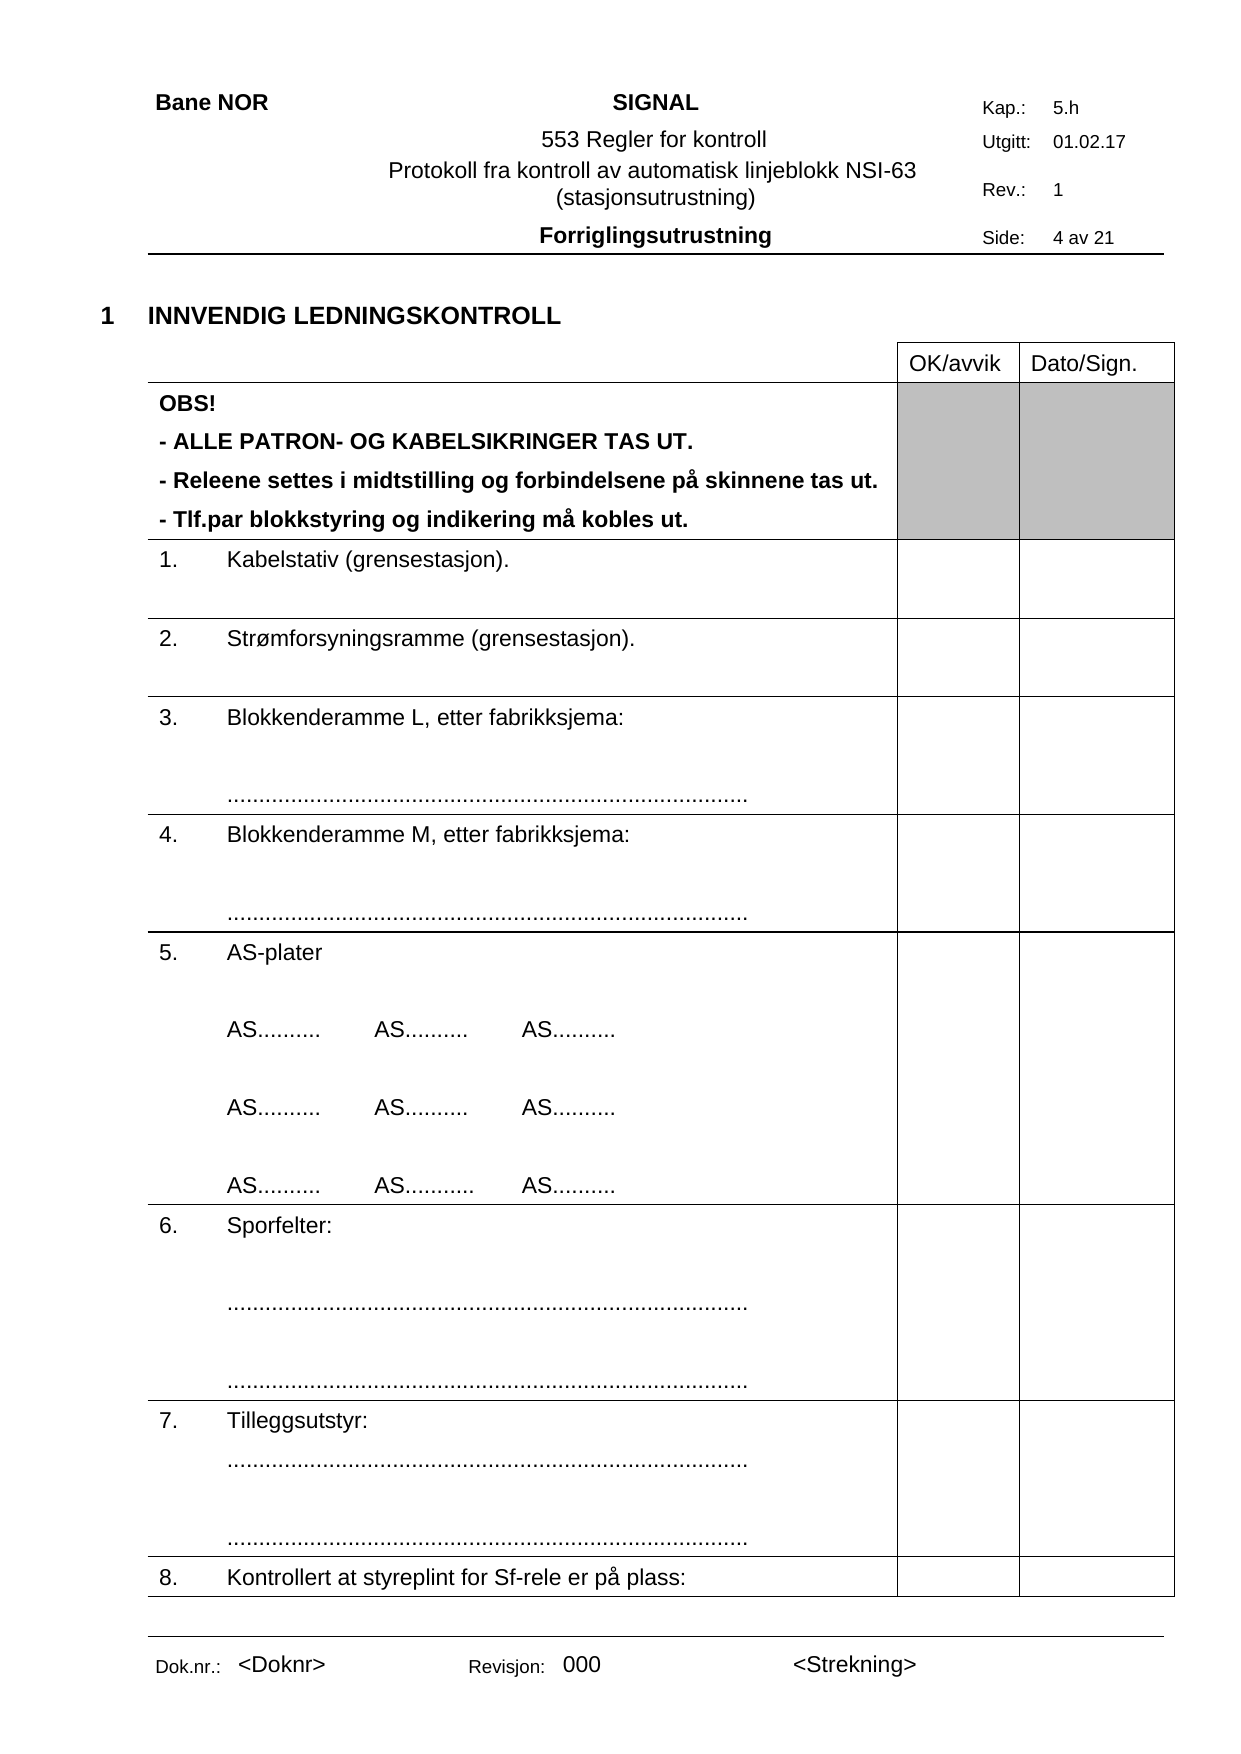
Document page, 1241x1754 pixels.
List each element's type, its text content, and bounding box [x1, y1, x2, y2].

table_cell [898, 1205, 1019, 1400]
table_cell Kontrollert at styreplint for Sf-rele er på plass: [215, 1557, 897, 1596]
table_cell 4. [148, 815, 215, 931]
table_cell [898, 697, 1019, 814]
table_cell Sporfelter: .................................................................................. .................................................................................. [215, 1205, 897, 1400]
table_cell 2. [148, 619, 215, 696]
table_cell [898, 1401, 1019, 1556]
table_cell [898, 383, 1019, 539]
table_cell Blokkenderamme M, etter fabrikksjema: .................................................................................. [215, 815, 897, 931]
table_cell 7. [148, 1401, 215, 1556]
table_cell [898, 933, 1019, 1204]
table_cell [1020, 697, 1174, 814]
table_cell [898, 619, 1019, 696]
table_header [215, 342, 897, 382]
table_cell Tilleggsutstyr: .................................................................................. .................................................................................. [215, 1401, 897, 1556]
table_cell 5. [148, 933, 215, 1204]
table_cell [1020, 1205, 1174, 1400]
table_cell [898, 540, 1019, 617]
table_cell 6. [148, 1205, 215, 1400]
table_cell Strømforsyningsramme (grensestasjon). [215, 619, 897, 696]
table_cell 1. [148, 540, 215, 617]
table_cell [898, 1557, 1019, 1596]
table_header Dato/Sign. [1020, 343, 1174, 382]
table_cell OBS! - ALLE PATRON- OG KABELSIKRINGER TAS UT. - Releene settes i midtstilling og forbindelsene på skinnene tas ut. - Tlf.par blokkstyring og indikering må kobles ut. [148, 383, 897, 539]
table_cell [898, 815, 1019, 931]
table_cell AS-plater AS.......... AS.......... AS.......... AS.......... AS.......... AS.......... AS.......... AS........... AS.......... [215, 933, 897, 1204]
table_cell 3. [148, 697, 215, 814]
table_cell [1020, 540, 1174, 617]
table_header [148, 342, 215, 382]
table_cell [1020, 383, 1174, 539]
table_cell [1020, 619, 1174, 696]
table_cell Kabelstativ (grensestasjon). [215, 540, 897, 617]
table_cell [1020, 1557, 1174, 1596]
table_cell 8. [148, 1557, 215, 1596]
table_cell [1020, 933, 1174, 1204]
table_cell [1020, 1401, 1174, 1556]
table_header OK/avvik [898, 343, 1019, 382]
subtitle INNVENDIG LEDNINGSKONTROLL [100, 301, 1152, 330]
table_cell Blokkenderamme L, etter fabrikksjema: .................................................................................. [215, 697, 897, 814]
table_cell [1020, 815, 1174, 931]
